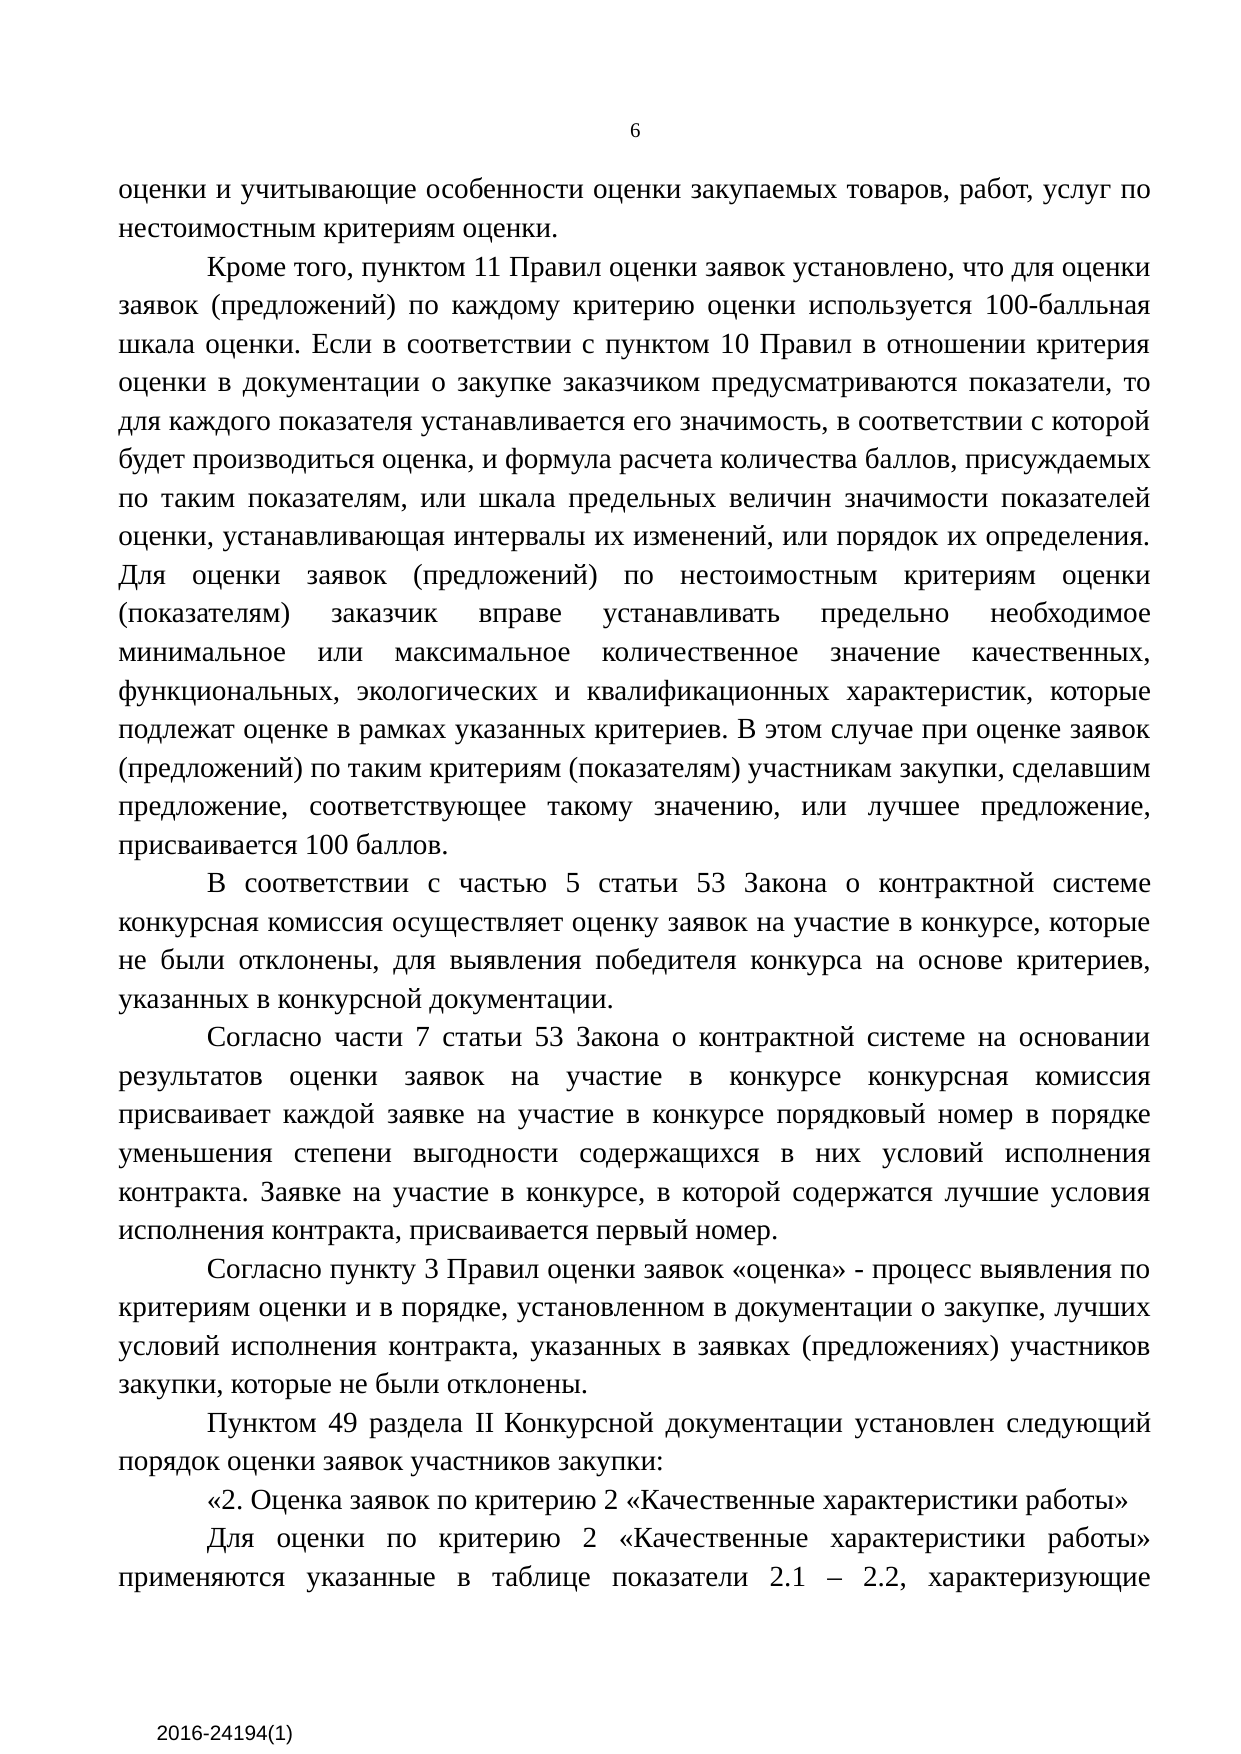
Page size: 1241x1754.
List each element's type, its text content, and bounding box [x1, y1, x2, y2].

text Для оценки по критерию 2 «Качественные характеристики работы» применяются указанные в таблице показатели 2.1 – 2.2, характеризующие [118, 1521, 1152, 1593]
text оценки и учитывающие особенности оценки закупаемых товаров, работ, услуг по нестоимостным критериям оценки. [118, 172, 1152, 244]
text Пунктом 49 раздела II Конкурсной документации установлен следующий порядок оценки заявок участников закупки: [118, 1405, 1152, 1477]
text Согласно пункту 3 Правил оценки заявок «оценка» - процесс выявления по критериям оценки и в порядке, установленном в документации о закупке, лучших условий исполнения контракта, указанных в заявках (предложениях) участников закупки, которые не были отклонены. [118, 1251, 1152, 1400]
text Согласно части 7 статьи 53 Закона о контрактной системе на основании результатов оценки заявок на участие в конкурсе конкурсная комиссия присваивает каждой заявке на участие в конкурсе порядковый номер в порядке уменьшения степени выгодности содержащихся в них условий исполнения контракта. Заявке на участие в конкурсе, в которой содержатся лучшие условия исполнения контракта, присваивается первый номер. [118, 1019, 1152, 1246]
text В соответствии с частью 5 статьи 53 Закона о контрактной системе конкурсная комиссия осуществляет оценку заявок на участие в конкурсе, которые не были отклонены, для выявления победителя конкурса на основе критериев, указанных в конкурсной документации. [118, 865, 1152, 1014]
text «2. Оценка заявок по критерию 2 «Качественные характеристики работы» [118, 1482, 1152, 1516]
text Кроме того, пунктом 11 Правил оценки заявок установлено, что для оценки заявок (предложений) по каждому критерию оценки используется 100-балльная шкала оценки. Если в соответствии с пунктом 10 Правил в отношении критерия оценки в документации о закупке заказчиком предусматриваются показатели, то для каждого показателя устанавливается его значимость, в соответствии с которой будет производиться оценка, и формула расчета количества баллов, присуждаемых по таким показателям, или шкала предельных величин значимости показателей оценки, устанавливающая интервалы их изменений, или порядок их определения. Для оценки заявок (предложений) по нестоимостным критериям оценки (показателям) заказчик вправе устанавливать предельно необходимое минимальное или максимальное количественное значение качественных, функциональных, экологических и квалификационных характеристик, которые подлежат оценке в рамках указанных критериев. В этом случае при оценке заявок (предложений) по таким критериям (показателям) участникам закупки, сделавшим предложение, соответствующее такому значению, или лучшее предложение, присваивается 100 баллов. [118, 249, 1152, 860]
